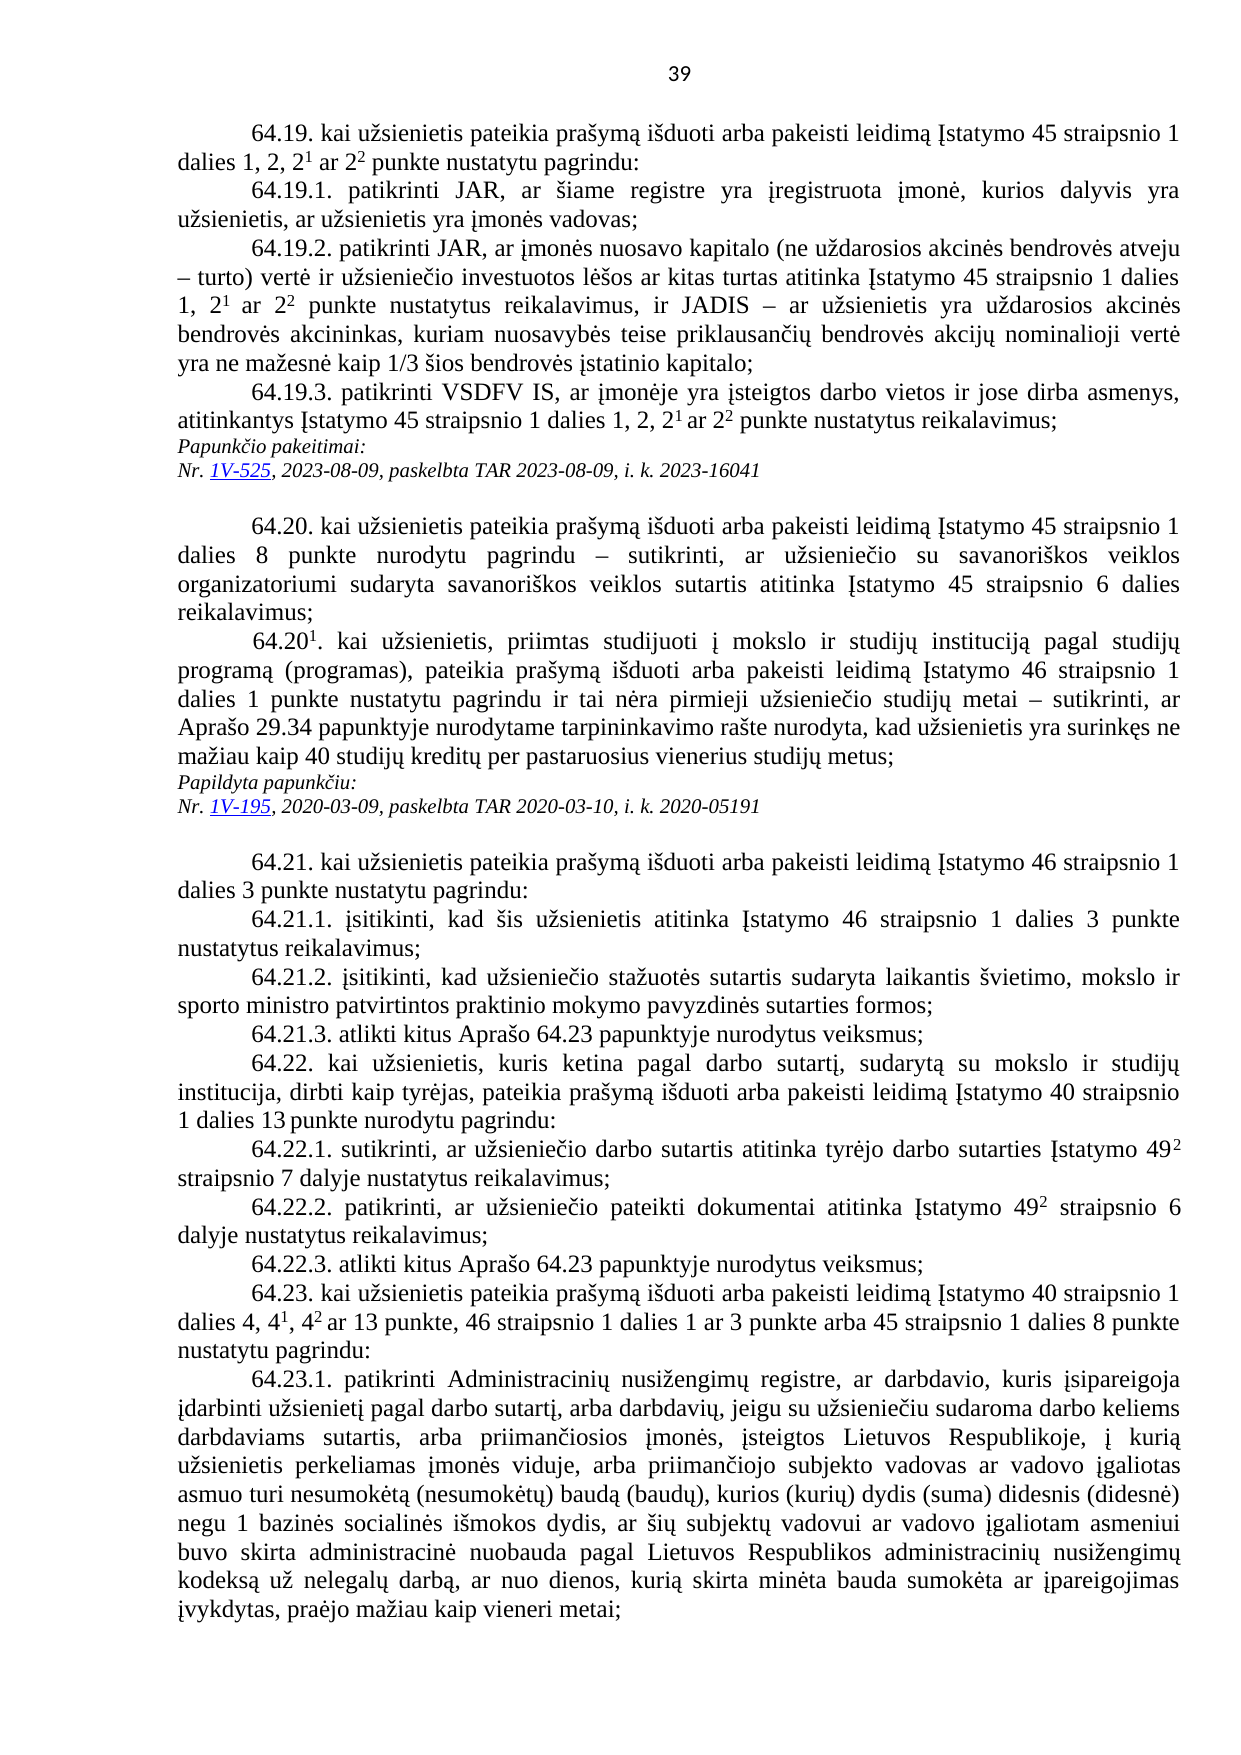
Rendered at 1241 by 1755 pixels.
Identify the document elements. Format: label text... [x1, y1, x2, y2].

text 64.22. kai užsienietis, kuris ketina pagal darbo sutartį, sudarytą su mokslo ir studijų institucija, dirbti kaip tyrėjas, pateikia prašymą išduoti arba pakeisti leidimą Įstatymo 40 straipsnio 1 dalies 13 punkte nurodytu pagrindu: [177, 1048, 1181, 1134]
text 64.19. kai užsienietis pateikia prašymą išduoti arba pakeisti leidimą Įstatymo 45 straipsnio 1 dalies 1, 2, 21 ar 22 punkte nustatytu pagrindu: [177, 118, 1181, 176]
text Papildyta papunkčiu: [177, 770, 1181, 794]
text 64.19.2. patikrinti JAR, ar įmonės nuosavo kapitalo (ne uždarosios akcinės bendrovės atveju – turto) vertė ir užsieniečio investuotos lėšos ar kitas turtas atitinka Įstatymo 45 straipsnio 1 dalies 1, 21 ar 22 punkte nustatytus reikalavimus, ir JADIS – ar užsienietis yra uždarosios akcinės bendrovės akcininkas, kuriam nuosavybės teise priklausančių bendrovės akcijų nominalioji vertė yra ne mažesnė kaip 1/3 šios bendrovės įstatinio kapitalo; [177, 233, 1181, 377]
text 64.19.3. patikrinti VSDFV IS, ar įmonėje yra įsteigtos darbo vietos ir jose dirba asmenys, atitinkantys Įstatymo 45 straipsnio 1 dalies 1, 2, 21 ar 22 punkte nustatytus reikalavimus; [177, 377, 1181, 434]
text Papunkčio pakeitimai: [177, 434, 1181, 458]
text 64.21.1. įsitikinti, kad šis užsienietis atitinka Įstatymo 46 straipsnio 1 dalies 3 punkte nustatytus reikalavimus; [177, 904, 1181, 962]
text 64.21. kai užsienietis pateikia prašymą išduoti arba pakeisti leidimą Įstatymo 46 straipsnio 1 dalies 3 punkte nustatytu pagrindu: [177, 847, 1181, 904]
text 64.22.2. patikrinti, ar užsieniečio pateikti dokumentai atitinka Įstatymo 492 straipsnio 6 dalyje nustatytus reikalavimus; [177, 1192, 1181, 1249]
text 64.201. kai užsienietis, priimtas studijuoti į mokslo ir studijų instituciją pagal studijų programą (programas), pateikia prašymą išduoti arba pakeisti leidimą Įstatymo 46 straipsnio 1 dalies 1 punkte nustatytu pagrindu ir tai nėra pirmieji užsieniečio studijų metai – sutikrinti, ar Aprašo 29.34 papunktyje nurodytame tarpininkavimo rašte nurodyta, kad užsienietis yra surinkęs ne mažiau kaip 40 studijų kreditų per pastaruosius vienerius studijų metus; [177, 626, 1181, 770]
text 64.22.3. atlikti kitus Aprašo 64.23 papunktyje nurodytus veiksmus; [177, 1249, 1181, 1278]
text 64.22.1. sutikrinti, ar užsieniečio darbo sutartis atitinka tyrėjo darbo sutarties Įstatymo 492 straipsnio 7 dalyje nustatytus reikalavimus; [177, 1134, 1181, 1192]
text 64.23. kai užsienietis pateikia prašymą išduoti arba pakeisti leidimą Įstatymo 40 straipsnio 1 dalies 4, 41, 42 ar 13 punkte, 46 straipsnio 1 dalies 1 ar 3 punkte arba 45 straipsnio 1 dalies 8 punkte nustatytu pagrindu: [177, 1278, 1181, 1364]
text 64.23.1. patikrinti Administracinių nusižengimų registre, ar darbdavio, kuris įsipareigoja įdarbinti užsienietį pagal darbo sutartį, arba darbdavių, jeigu su užsieniečiu sudaroma darbo keliems darbdaviams sutartis, arba priimančiosios įmonės, įsteigtos Lietuvos Respublikoje, į kurią užsienietis perkeliamas įmonės viduje, arba priimančiojo subjekto vadovas ar vadovo įgaliotas asmuo turi nesumokėtą (nesumokėtų) baudą (baudų), kurios (kurių) dydis (suma) didesnis (didesnė) negu 1 bazinės socialinės išmokos dydis, ar šių subjektų vadovui ar vadovo įgaliotam asmeniui buvo skirta administracinė nuobauda pagal Lietuvos Respublikos administracinių nusižengimų kodeksą už nelegalų darbą, ar nuo dienos, kurią skirta minėta bauda sumokėta ar įpareigojimas įvykdytas, praėjo mažiau kaip vieneri metai; [177, 1364, 1181, 1623]
text Nr. 1V-525, 2023-08-09, paskelbta TAR 2023-08-09, i. k. 2023-16041 [177, 458, 1181, 482]
text 64.21.2. įsitikinti, kad užsieniečio stažuotės sutartis sudaryta laikantis švietimo, mokslo ir sporto ministro patvirtintos praktinio mokymo pavyzdinės sutarties formos; [177, 962, 1181, 1019]
text 64.20. kai užsienietis pateikia prašymą išduoti arba pakeisti leidimą Įstatymo 45 straipsnio 1 dalies 8 punkte nurodytu pagrindu – sutikrinti, ar užsieniečio su savanoriškos veiklos organizatoriumi sudaryta savanoriškos veiklos sutartis atitinka Įstatymo 45 straipsnio 6 dalies reikalavimus; [177, 511, 1181, 626]
text 64.21.3. atlikti kitus Aprašo 64.23 papunktyje nurodytus veiksmus; [177, 1019, 1181, 1048]
text 64.19.1. patikrinti JAR, ar šiame registre yra įregistruota įmonė, kurios dalyvis yra užsienietis, ar užsienietis yra įmonės vadovas; [177, 176, 1181, 233]
text Nr. 1V-195, 2020-03-09, paskelbta TAR 2020-03-10, i. k. 2020-05191 [177, 794, 1181, 818]
